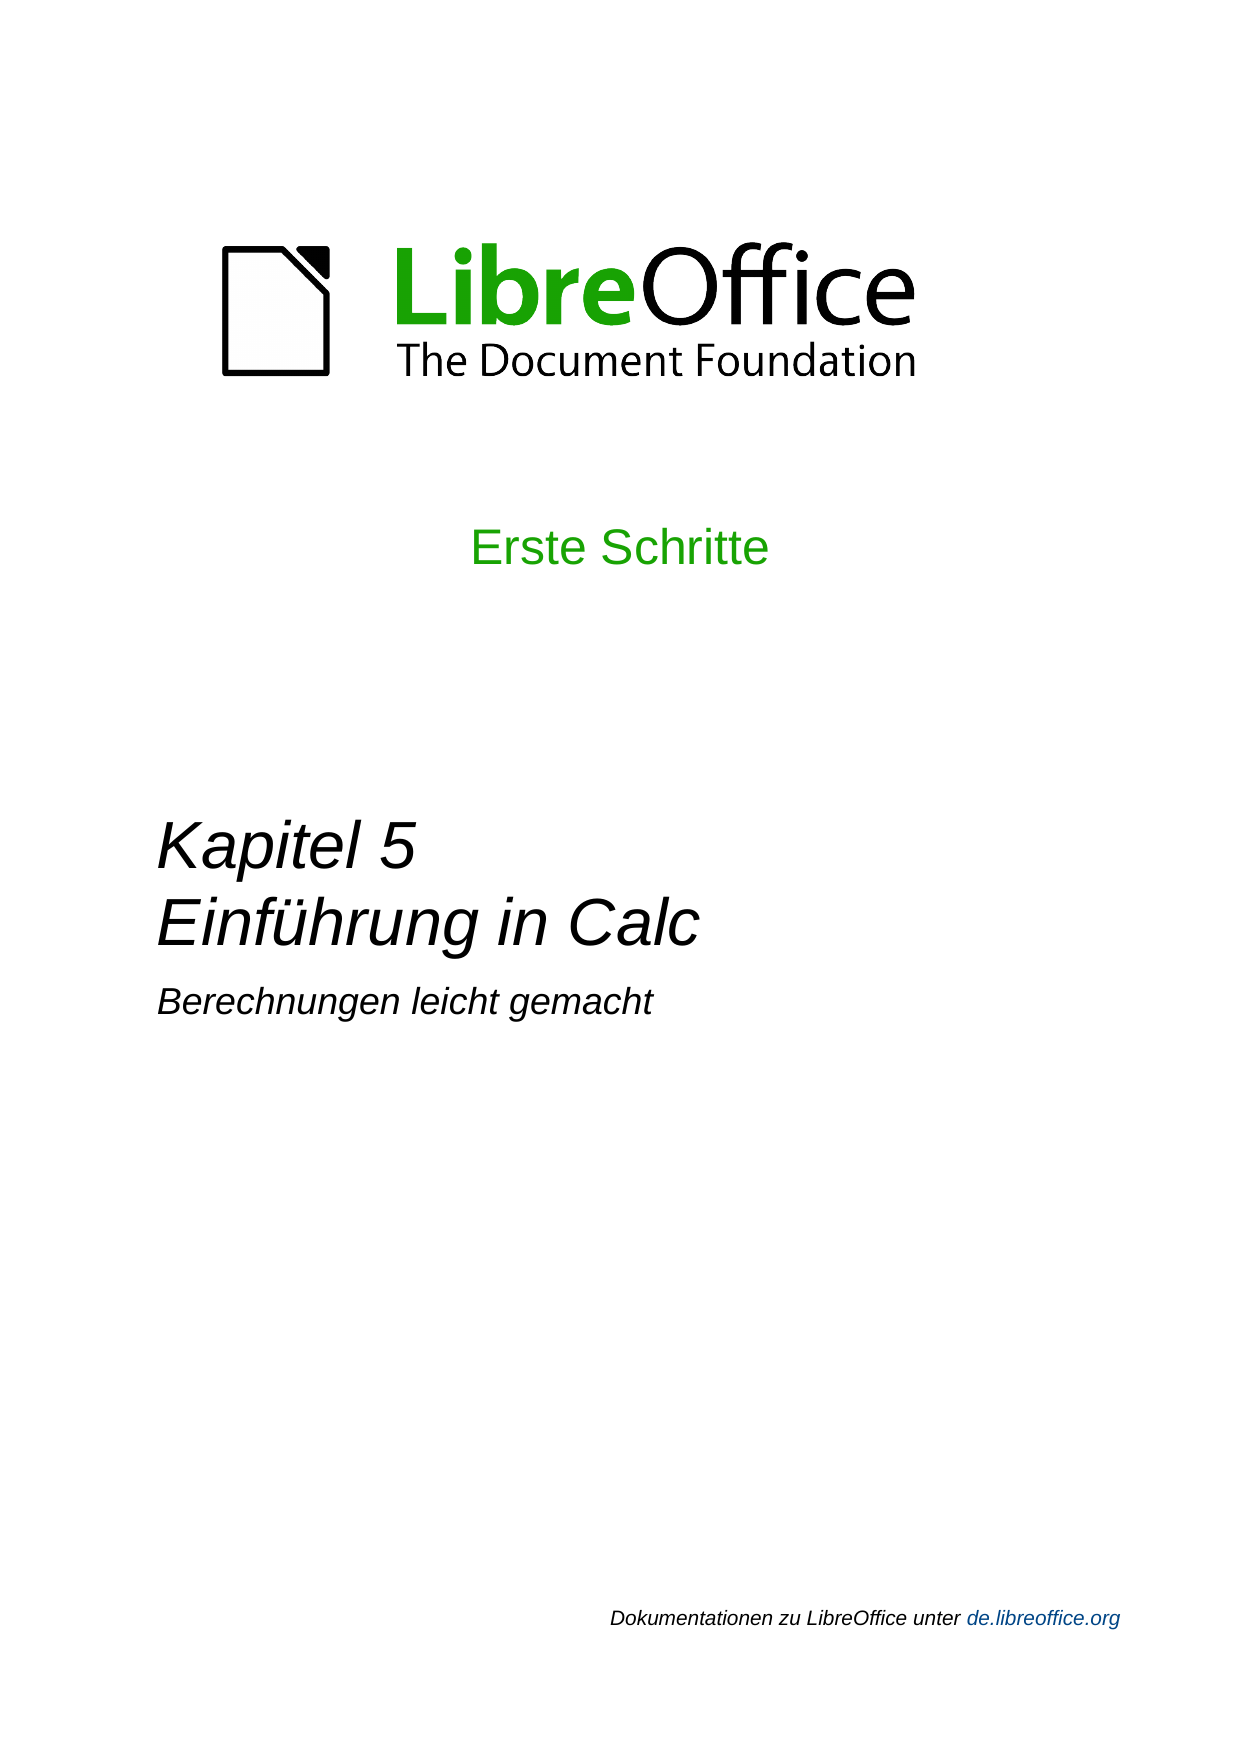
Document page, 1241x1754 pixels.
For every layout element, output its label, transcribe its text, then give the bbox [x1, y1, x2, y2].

text Erste Schritte [118, 518, 1122, 575]
text Kapitel 5 Einführung in Calc [157, 806, 1122, 960]
text Berechnungen leicht gemacht [157, 979, 1122, 1022]
picture [180, 211, 966, 411]
